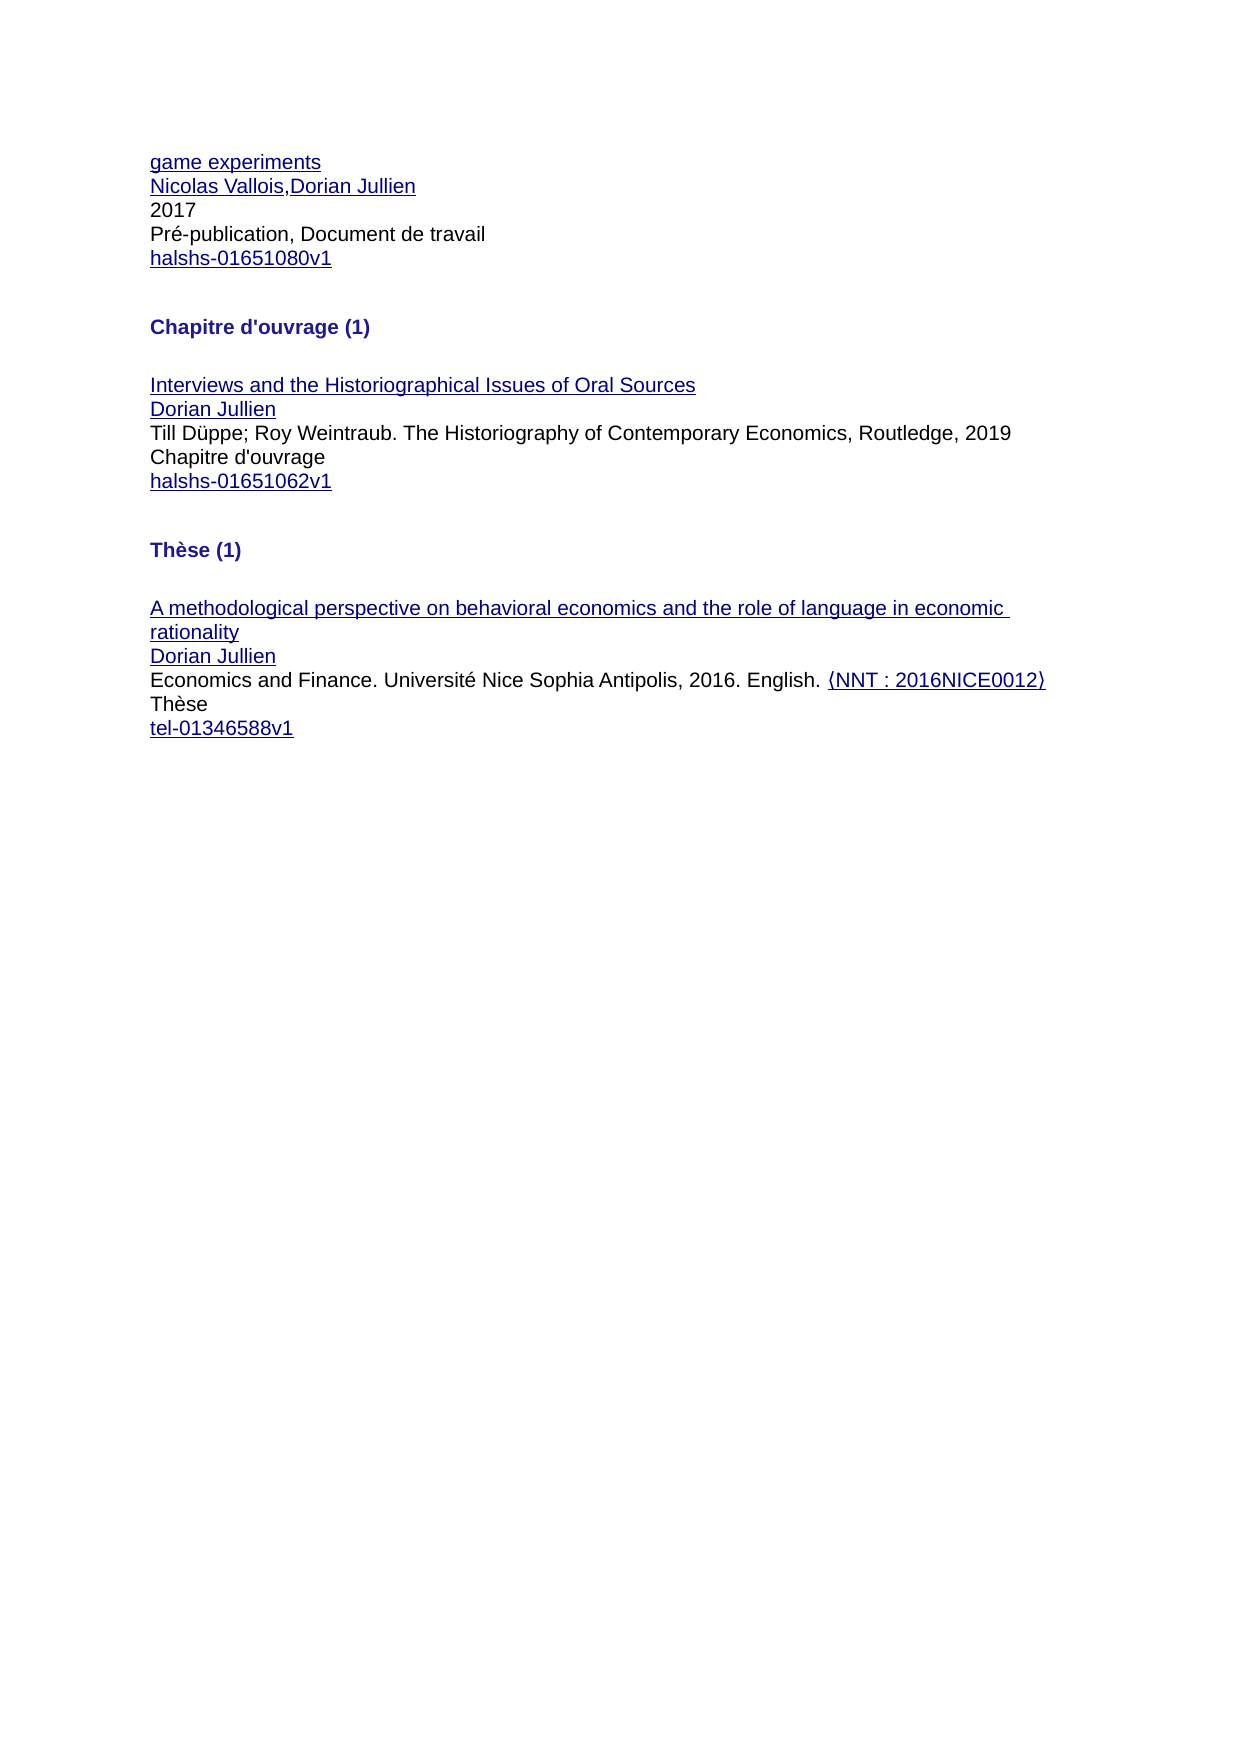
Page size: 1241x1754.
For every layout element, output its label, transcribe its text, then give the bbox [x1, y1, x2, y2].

table_header A methodological perspective on behavioral economics and the role of language in economic rationality Dorian Jullien Economics and Finance. Université Nice Sophia Antipolis, 2016. English. ⟨NNT : 2016NICE0012⟩ Thèse tel-01346588v1 [150, 596, 1090, 739]
subtitle Thèse (1) [150, 537, 1090, 561]
table_header Interviews and the Historiographical Issues of Oral Sources Dorian Jullien Till Düppe; Roy Weintraub. The Historiography of Contemporary Economics, Routledge, 2019 Chapitre d'ouvrage halshs-01651062v1 [150, 373, 1090, 493]
table_cell Replication in experimental economics: A historical and quantitative approach focused on public good game experiments Nicolas Vallois,Dorian Jullien 2017 Pré-publication, Document de travail halshs-01651080v1 [150, 150, 1090, 270]
subtitle Chapitre d'ouvrage (1) [150, 314, 1090, 338]
